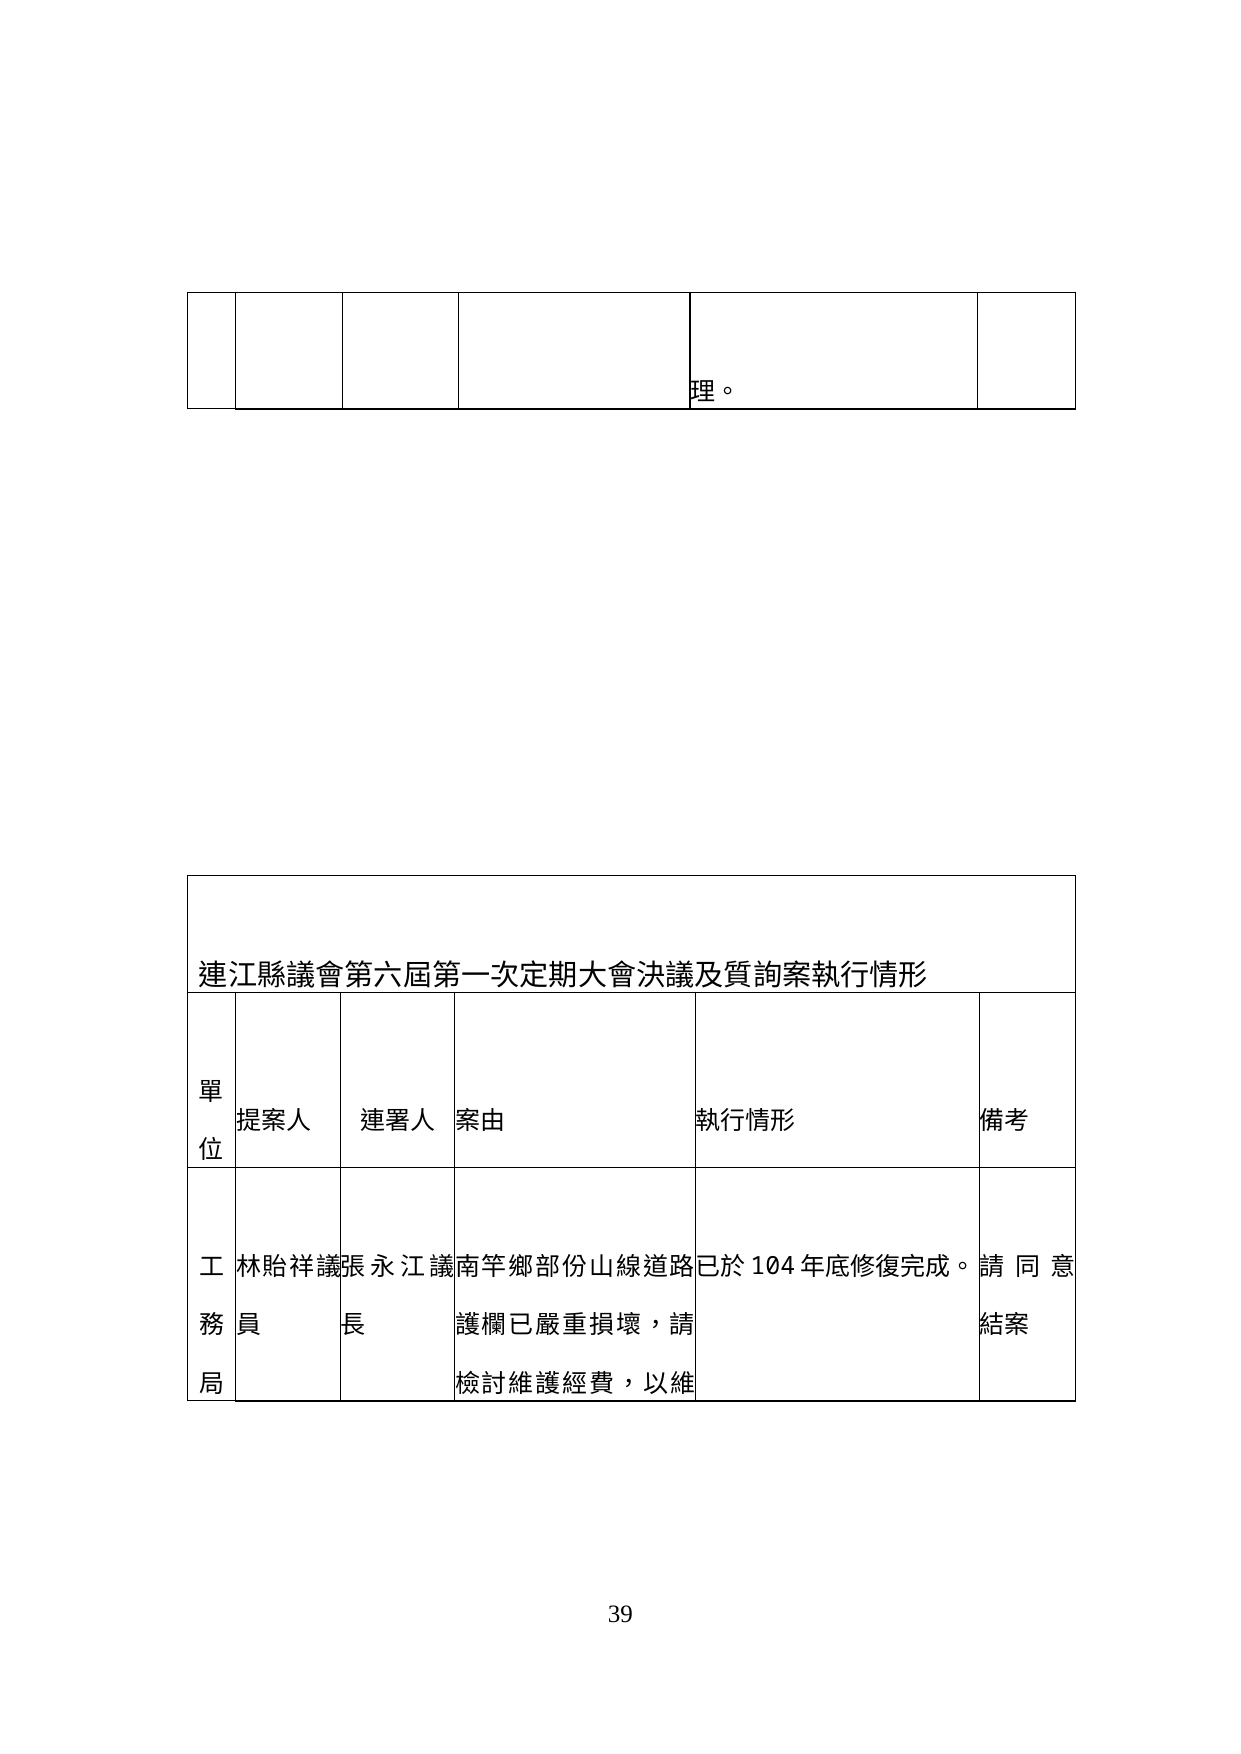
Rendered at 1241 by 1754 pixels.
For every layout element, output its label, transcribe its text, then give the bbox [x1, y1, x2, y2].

table_cell [978, 293, 1075, 408]
table_cell [459, 293, 689, 408]
table_cell 執行情形 [696, 993, 979, 1167]
table_cell 南竿鄉部份山線道路護欄已嚴重損壞，請檢討維護經費，以維 [455, 1168, 695, 1400]
table_cell 已於104年底修復完成。 [696, 1168, 979, 1400]
table_cell 連署人 [341, 993, 454, 1167]
table_cell 理。 [691, 293, 977, 408]
table_cell [236, 293, 342, 408]
table_header 連江縣議會第六屆第一次定期大會決議及質詢案執行情形 [188, 876, 1075, 992]
table_cell 單位 [188, 993, 235, 1167]
table_cell 張永江議長 [341, 1168, 454, 1400]
table_cell 備考 [980, 993, 1075, 1167]
table_cell 工務局 [188, 1168, 235, 1400]
table_cell 林貽祥議員 [236, 1168, 340, 1400]
table_cell [343, 293, 458, 408]
table_cell 請同意結案 [980, 1168, 1075, 1400]
table_cell 案由 [455, 993, 695, 1167]
table_cell 提案人 [236, 993, 340, 1167]
